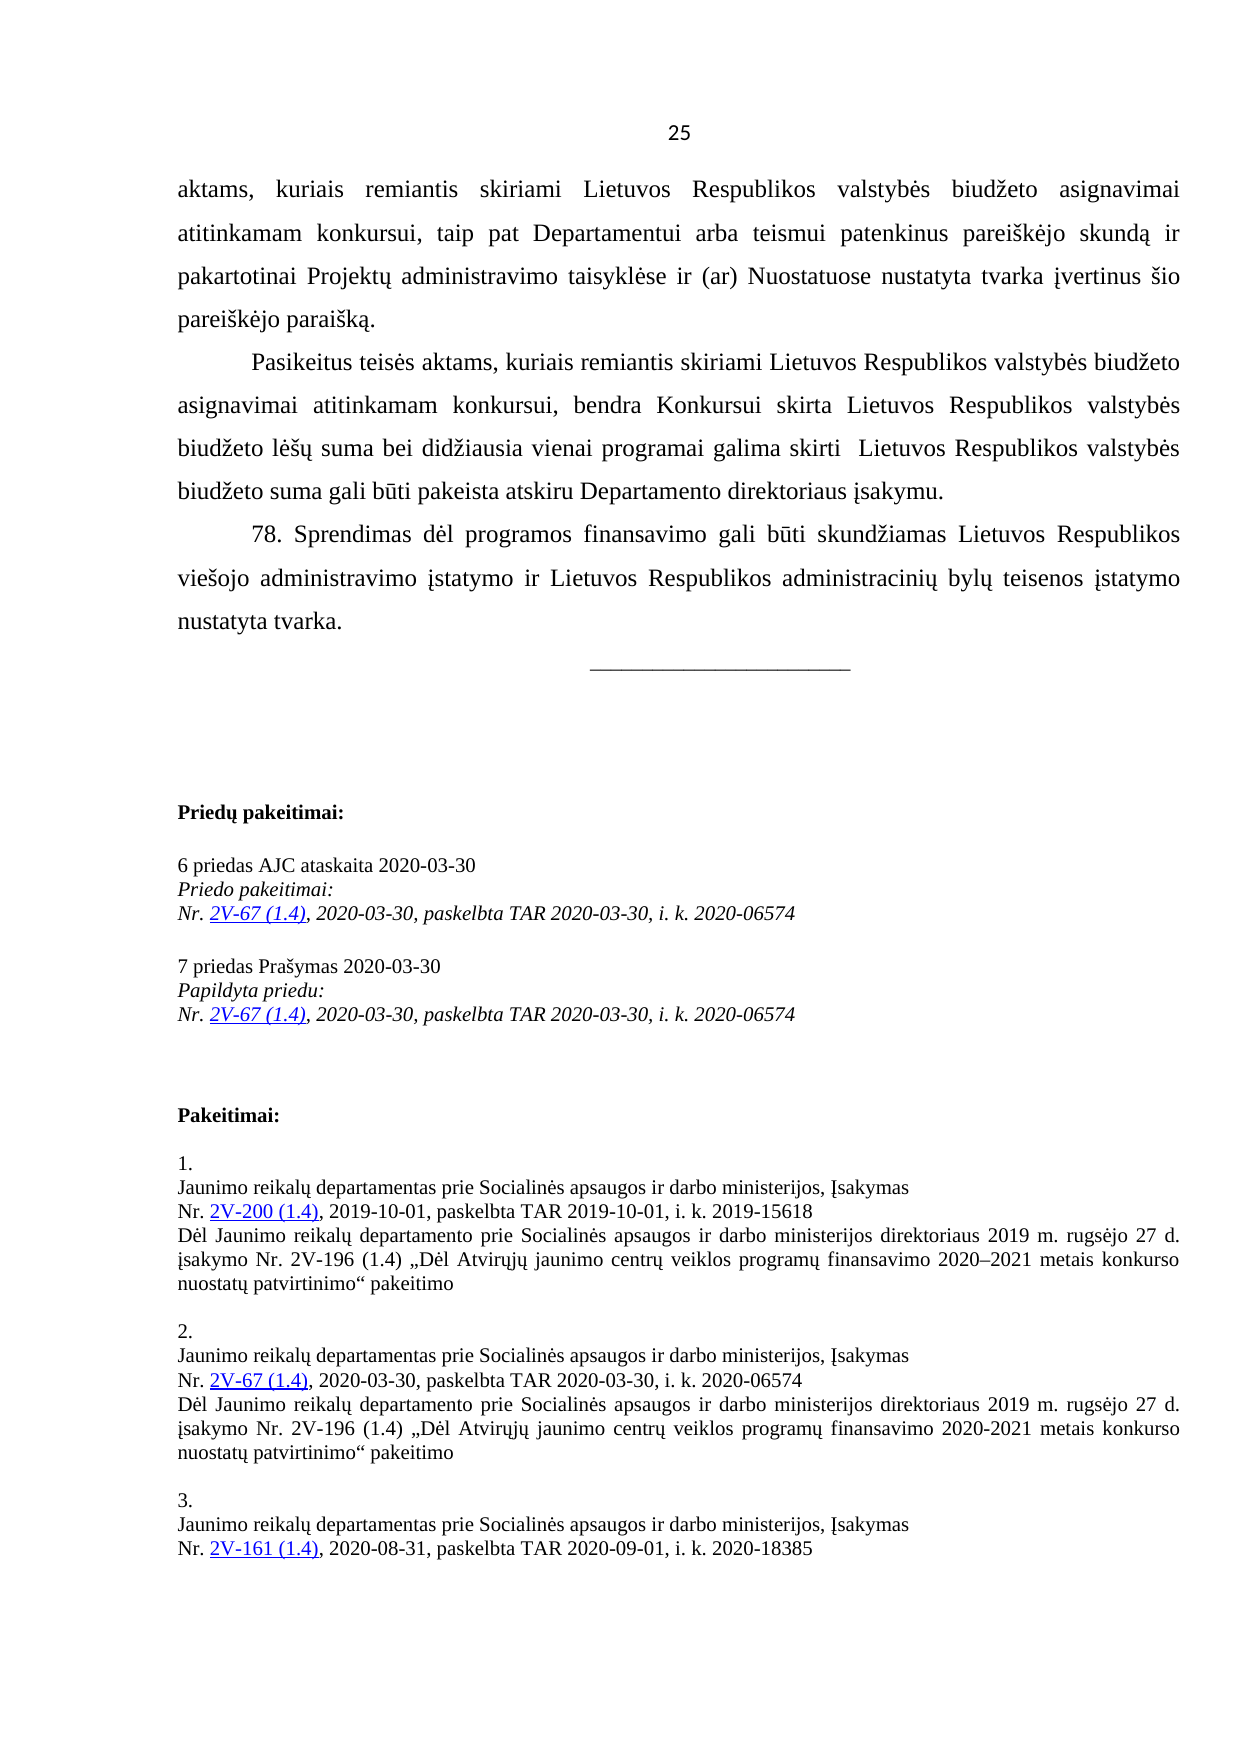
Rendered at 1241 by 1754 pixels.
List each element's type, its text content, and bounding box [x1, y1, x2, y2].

text 2. [177, 1319, 1181, 1343]
text 6 priedas AJC ataskaita 2020-03-30 [177, 853, 1181, 877]
text aktams, kuriais remiantis skiriami Lietuvos Respublikos valstybės biudžeto asignavimai atitinkamam konkursui, taip pat Departamentui arba teismui patenkinus pareiškėjo skundą ir pakartotinai Projektų administravimo taisyklėse ir (ar) Nuostatuose nustatyta tvarka įvertinus šio pareiškėjo paraišką. [177, 174, 1181, 333]
text Jaunimo reikalų departamentas prie Socialinės apsaugos ir darbo ministerijos, Įsakymas [177, 1512, 1181, 1536]
text Priedo pakeitimai: [177, 877, 1181, 901]
text Jaunimo reikalų departamentas prie Socialinės apsaugos ir darbo ministerijos, Įsakymas [177, 1343, 1181, 1367]
text Nr. 2V-67 (1.4), 2020-03-30, paskelbta TAR 2020-03-30, i. k. 2020-06574 [177, 1367, 1181, 1392]
text _________________________ [259, 649, 1181, 673]
text Papildyta priedu: [177, 978, 1181, 1002]
text Dėl Jaunimo reikalų departamento prie Socialinės apsaugos ir darbo ministerijos direktoriaus 2019 m. rugsėjo 27 d. įsakymo Nr. 2V-196 (1.4) „Dėl Atvirųjų jaunimo centrų veiklos programų finansavimo 2020–2021 metais konkurso nuostatų patvirtinimo“ pakeitimo [177, 1223, 1181, 1295]
text Nr. 2V-161 (1.4), 2020-08-31, paskelbta TAR 2020-09-01, i. k. 2020-18385 [177, 1536, 1181, 1560]
text 78. Sprendimas dėl programos finansavimo gali būti skundžiamas Lietuvos Respublikos viešojo administravimo įstatymo ir Lietuvos Respublikos administracinių bylų teisenos įstatymo nustatyta tvarka. [177, 519, 1181, 634]
text Nr. 2V-67 (1.4), 2020-03-30, paskelbta TAR 2020-03-30, i. k. 2020-06574 [177, 901, 1181, 925]
text Pakeitimai: [177, 1103, 1181, 1127]
text 3. [177, 1488, 1181, 1512]
text Priedų pakeitimai: [177, 800, 1181, 824]
text Nr. 2V-67 (1.4), 2020-03-30, paskelbta TAR 2020-03-30, i. k. 2020-06574 [177, 1002, 1181, 1026]
text 1. [177, 1151, 1181, 1175]
text Pasikeitus teisės aktams, kuriais remiantis skiriami Lietuvos Respublikos valstybės biudžeto asignavimai atitinkamam konkursui, bendra Konkursui skirta Lietuvos Respublikos valstybės biudžeto lėšų suma bei didžiausia vienai programai galima skirti Lietuvos Respublikos valstybės biudžeto suma gali būti pakeista atskiru Departamento direktoriaus įsakymu. [177, 347, 1181, 505]
text Dėl Jaunimo reikalų departamento prie Socialinės apsaugos ir darbo ministerijos direktoriaus 2019 m. rugsėjo 27 d. įsakymo Nr. 2V-196 (1.4) „Dėl Atvirųjų jaunimo centrų veiklos programų finansavimo 2020-2021 metais konkurso nuostatų patvirtinimo“ pakeitimo [177, 1392, 1181, 1464]
text Jaunimo reikalų departamentas prie Socialinės apsaugos ir darbo ministerijos, Įsakymas [177, 1175, 1181, 1199]
text 7 priedas Prašymas 2020-03-30 [177, 954, 1181, 978]
text Nr. 2V-200 (1.4), 2019-10-01, paskelbta TAR 2019-10-01, i. k. 2019-15618 [177, 1199, 1181, 1223]
